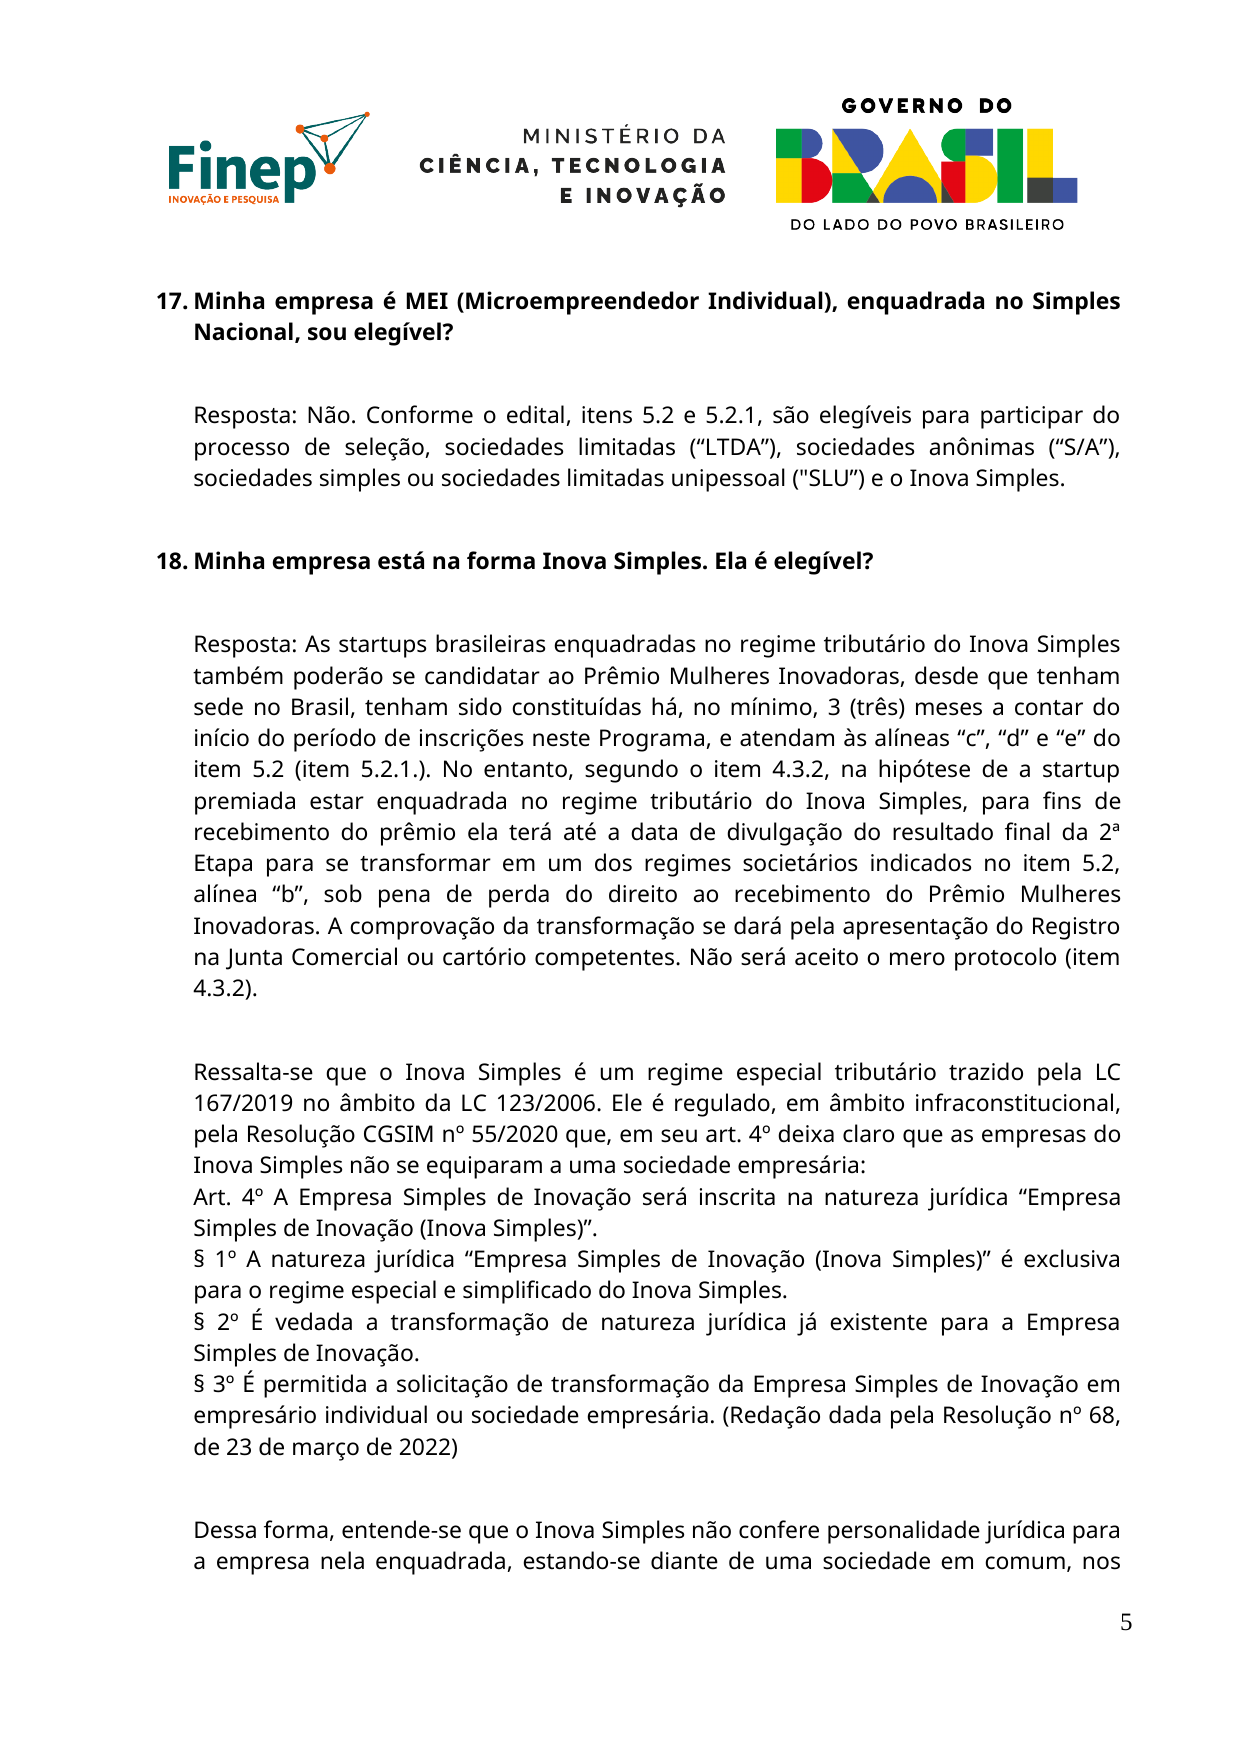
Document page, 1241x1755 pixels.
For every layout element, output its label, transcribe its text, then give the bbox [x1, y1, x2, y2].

list Art. 4º A Empresa Simples de Inovação será inscrita na natureza jurídica “Empresa Simples de Inovação (Inova Simples)”. [193, 1181, 1122, 1243]
list Ressalta-se que o Inova Simples é um regime especial tributário trazido pela LC 167/2019 no âmbito da LC 123/2006. Ele é regulado, em âmbito infraconstitucional, pela Resolução CGSIM nº 55/2020 que, em seu art. 4º deixa claro que as empresas do Inova Simples não se equiparam a uma sociedade empresária: [193, 1056, 1122, 1181]
list Dessa forma, entende-se que o Inova Simples não confere personalidade jurídica para a empresa nela enquadrada, estando-se diante de uma sociedade em comum, nos [193, 1514, 1122, 1576]
list Minha empresa está na forma Inova Simples. Ela é elegível? [156, 545, 1122, 576]
list § 3º É permitida a solicitação de transformação da Empresa Simples de Inovação em empresário individual ou sociedade empresária. (Redação dada pela Resolução nº 68, de 23 de março de 2022) [193, 1368, 1122, 1462]
list Minha empresa é MEI (Microempreendedor Individual), enquadrada no Simples Nacional, sou elegível? [156, 285, 1122, 347]
list § 1º A natureza jurídica “Empresa Simples de Inovação (Inova Simples)” é exclusiva para o regime especial e simplificado do Inova Simples. [193, 1243, 1122, 1306]
list Resposta: Não. Conforme o edital, itens 5.2 e 5.2.1, são elegíveis para participar do processo de seleção, sociedades limitadas (“LTDA”), sociedades anônimas (“S/A”), sociedades simples ou sociedades limitadas unipessoal ("SLU”) e o Inova Simples. [193, 399, 1122, 493]
list Resposta: As startups brasileiras enquadradas no regime tributário do Inova Simples também poderão se candidatar ao Prêmio Mulheres Inovadoras, desde que tenham sede no Brasil, tenham sido constituídas há, no mínimo, 3 (três) meses a contar do início do período de inscrições neste Programa, e atendam às alíneas “c”, “d” e “e” do item 5.2 (item 5.2.1.). No entanto, segundo o item 4.3.2, na hipótese de a startup premiada estar enquadrada no regime tributário do Inova Simples, para fins de recebimento do prêmio ela terá até a data de divulgação do resultado final da 2ª Etapa para se transformar em um dos regimes societários indicados no item 5.2, alínea “b”, sob pena de perda do direito ao recebimento do Prêmio Mulheres Inovadoras. A comprovação da transformação se dará pela apresentação do Registro na Junta Comercial ou cartório competentes. Não será aceito o mero protocolo (item 4.3.2). [193, 628, 1122, 1003]
list § 2º É vedada a transformação de natureza jurídica já existente para a Empresa Simples de Inovação. [193, 1306, 1122, 1368]
